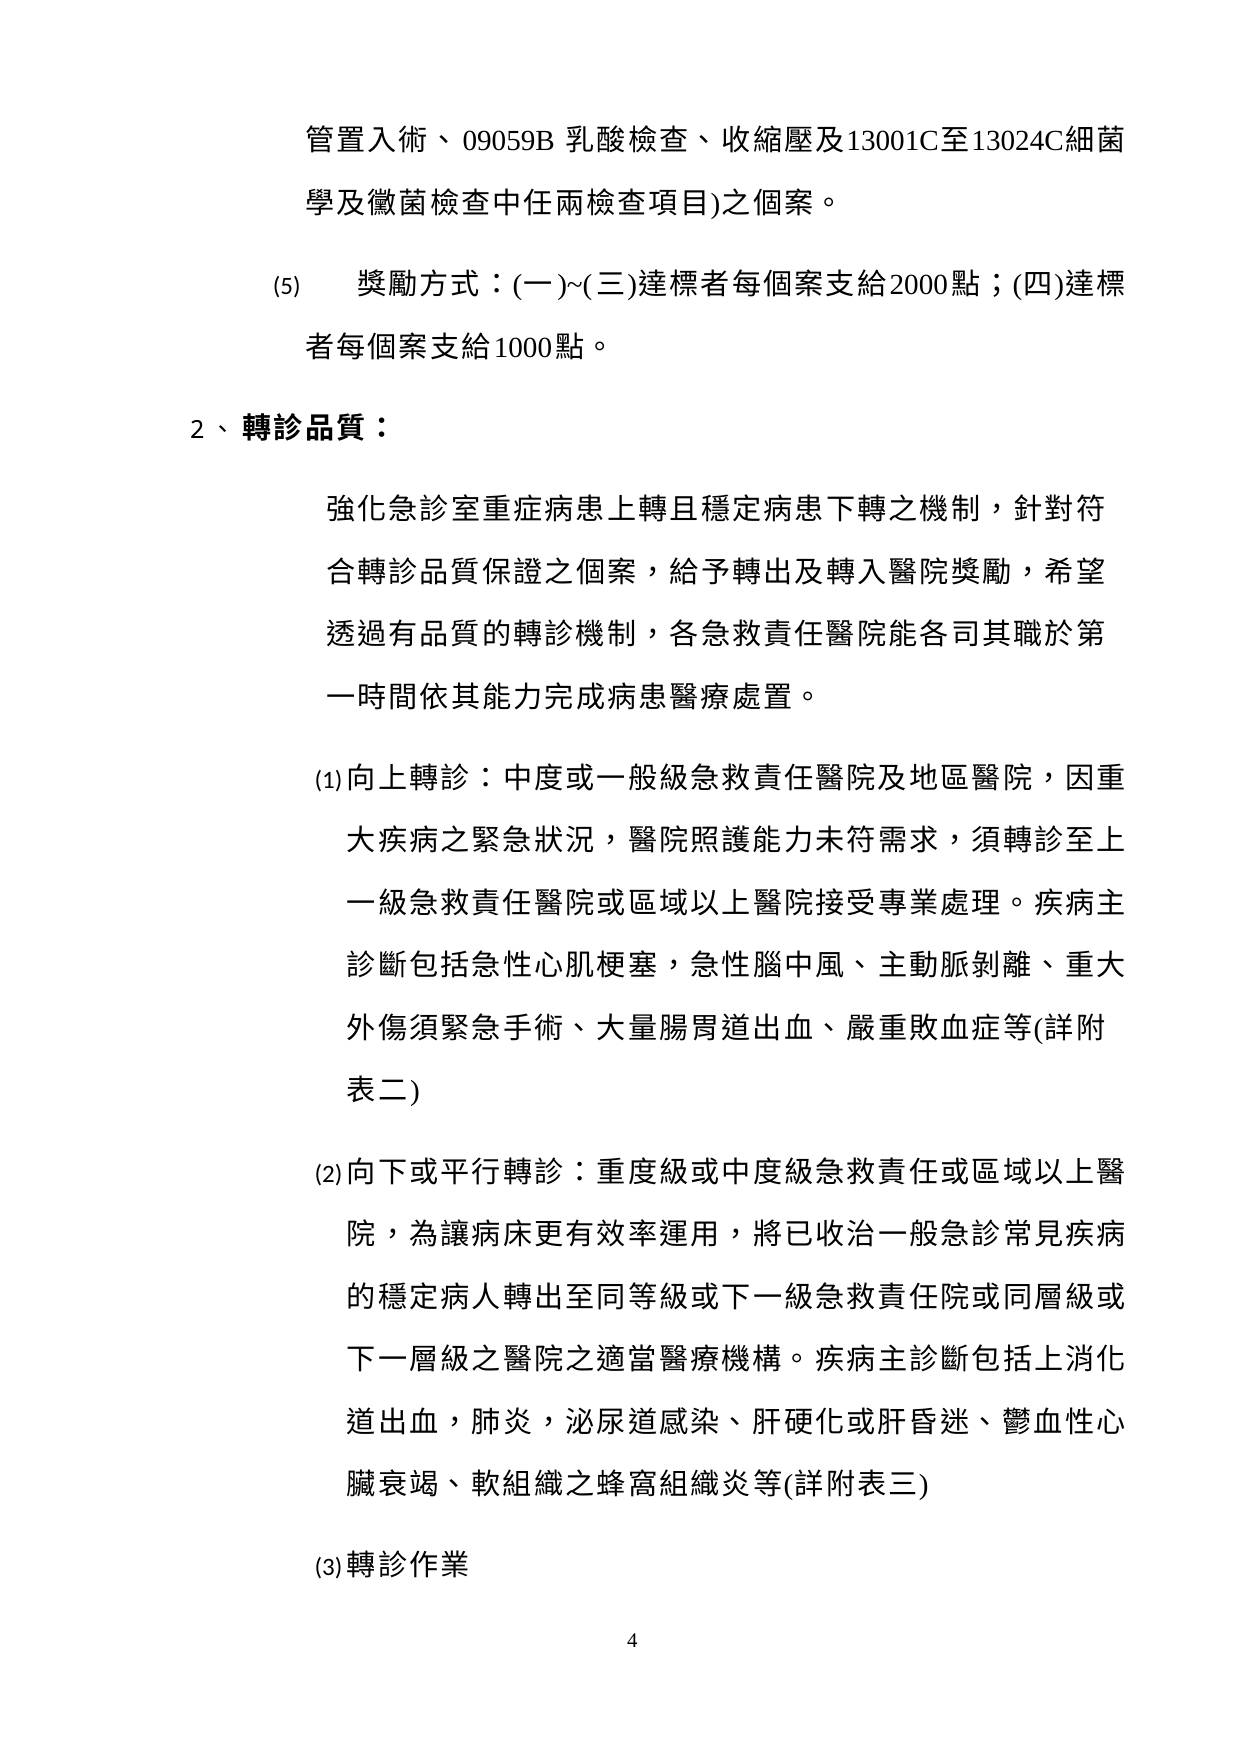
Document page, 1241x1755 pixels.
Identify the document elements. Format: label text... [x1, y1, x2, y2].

list 獎勵方式：(一)~(三)達標者每個案支給2000點；(四)達標者每個案支給1000點。 [270, 240, 1137, 365]
list 向下或平行轉診：重度級或中度級急救責任或區域以上醫院，為讓病床更有效率運用，將已收治一般急診常見疾病的穩定病人轉出至同等級或下一級急救責任院或同層級或下一層級之醫院之適當醫療機構。疾病主診斷包括上消化道出血，肺炎，泌尿道感染、肝硬化或肝昏迷、鬱血性心臟衰竭、軟組織之蜂窩組織炎等(詳附表三) [306, 1128, 1137, 1503]
list 轉診品質： [182, 384, 1137, 446]
text 強化急診室重症病患上轉且穩定病患下轉之機制，針對符合轉診品質保證之個案，給予轉出及轉入醫院獎勵，希望透過有品質的轉診機制，各急救責任醫院能各司其職於第一時間依其能力完成病患醫療處置。 [323, 465, 1137, 715]
list 管置入術、09059B 乳酸檢查、收縮壓及13001C至13024C細菌學及黴菌檢查中任兩檢查項目)之個案。 [270, 96, 1137, 221]
list 轉診作業 [306, 1521, 1137, 1584]
list 向上轉診：中度或一般級急救責任醫院及地區醫院，因重大疾病之緊急狀況，醫院照護能力未符需求，須轉診至上一級急救責任醫院或區域以上醫院接受專業處理。疾病主診斷包括急性心肌梗塞，急性腦中風、主動脈剝離、重大外傷須緊急手術、大量腸胃道出血、嚴重敗血症等(詳附表二) [306, 734, 1137, 1109]
